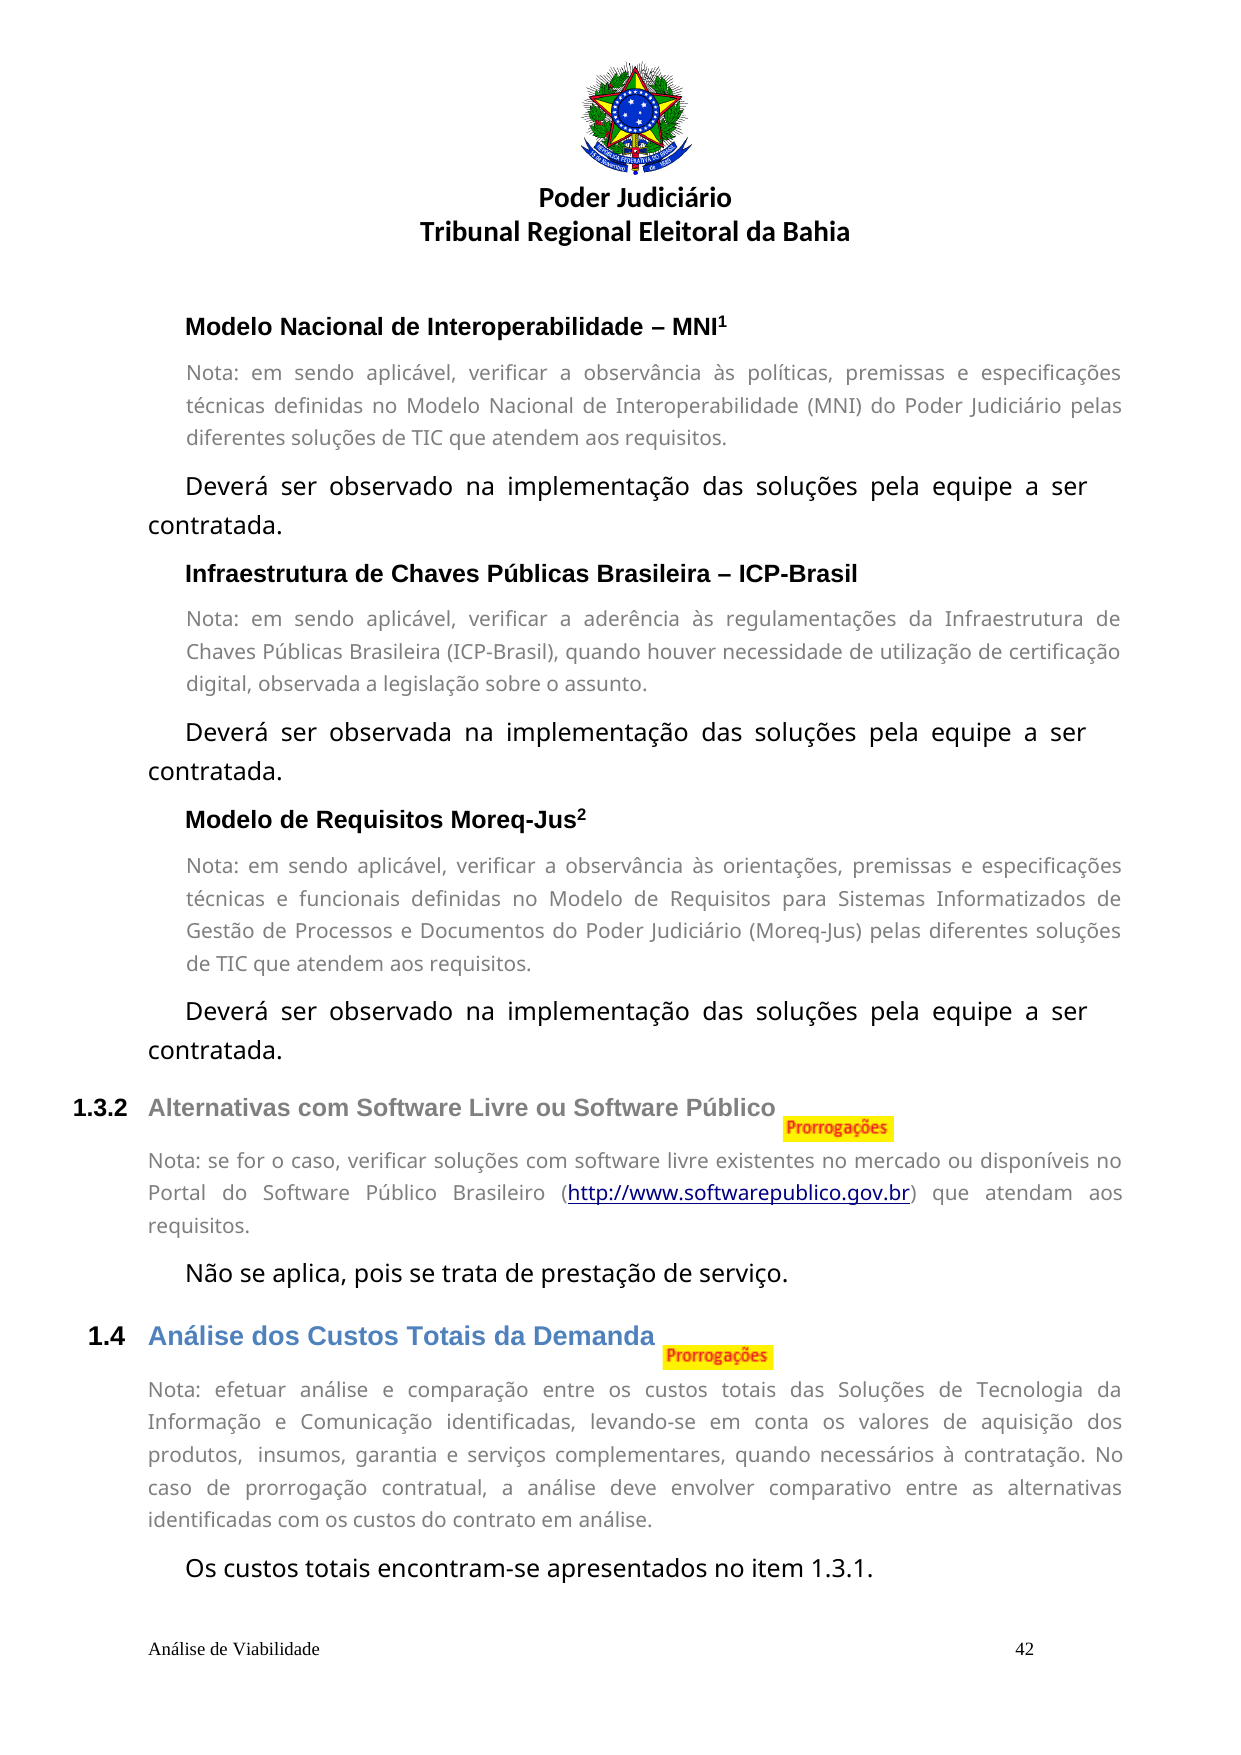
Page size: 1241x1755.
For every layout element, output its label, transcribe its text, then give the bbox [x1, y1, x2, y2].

subtitle Infraestrutura de Chaves Públicas Brasileira – ICP-Brasil [185, 559, 1191, 587]
text Nota: efetuar análise e comparação entre os custos totais das Soluções de Tecnologia da Informação e Comunicação identificadas, levando-se em conta os valores de aquisição dos produtos, insumos, garantia e serviços complementares, quando necessários à contratação. No caso de prorrogação contratual, a análise deve envolver comparativo entre as alternativas identificadas com os custos do contrato em análise. [148, 1375, 1123, 1534]
text Nota: em sendo aplicável, verificar a observância às políticas, premissas e especificações técnicas definidas no Modelo Nacional de Interoperabilidade (MNI) do Poder Judiciário pelas diferentes soluções de TIC que atendem aos requisitos. [186, 358, 1122, 452]
text Nota: em sendo aplicável, verificar a observância às orientações, premissas e especificações técnicas e funcionais definidas no Modelo de Requisitos para Sistemas Informatizados de Gestão de Processos e Documentos do Poder Judiciário (Moreq-Jus) pelas diferentes soluções de TIC que atendem aos requisitos. [186, 851, 1122, 977]
subtitle Modelo Nacional de Interoperabilidade – MNI1 [185, 312, 1191, 341]
subtitle Modelo de Requisitos Moreq-Jus2 [185, 805, 1191, 834]
text Não se aplica, pois se trata de prestação de serviço. [185, 1256, 1191, 1290]
text Nota: em sendo aplicável, verificar a aderência às regulamentações da Infraestrutura de Chaves Públicas Brasileira (ICP-Brasil), quando houver necessidade de utilização de certificação digital, observada a legislação sobre o assunto. [186, 604, 1122, 698]
list Análise dos Custos Totais da Demanda [88, 1319, 1191, 1370]
text Deverá ser observado na implementação das soluções pela equipe a ser contratada. [148, 994, 1126, 1067]
text Deverá ser observada na implementação das soluções pela equipe a ser contratada. [148, 715, 1126, 788]
text Nota: se for o caso, verificar soluções com software livre existentes no mercado ou disponíveis no Portal do Software Público Brasileiro (http://www.softwarepublico.gov.br) que atendam aos requisitos. [148, 1146, 1123, 1239]
text Os custos totais encontram-se apresentados no item 1.3.1. [185, 1550, 1191, 1584]
text Deverá ser observado na implementação das soluções pela equipe a ser contratada. [148, 468, 1126, 542]
list Alternativas com Software Livre ou Software Público [73, 1093, 1191, 1142]
